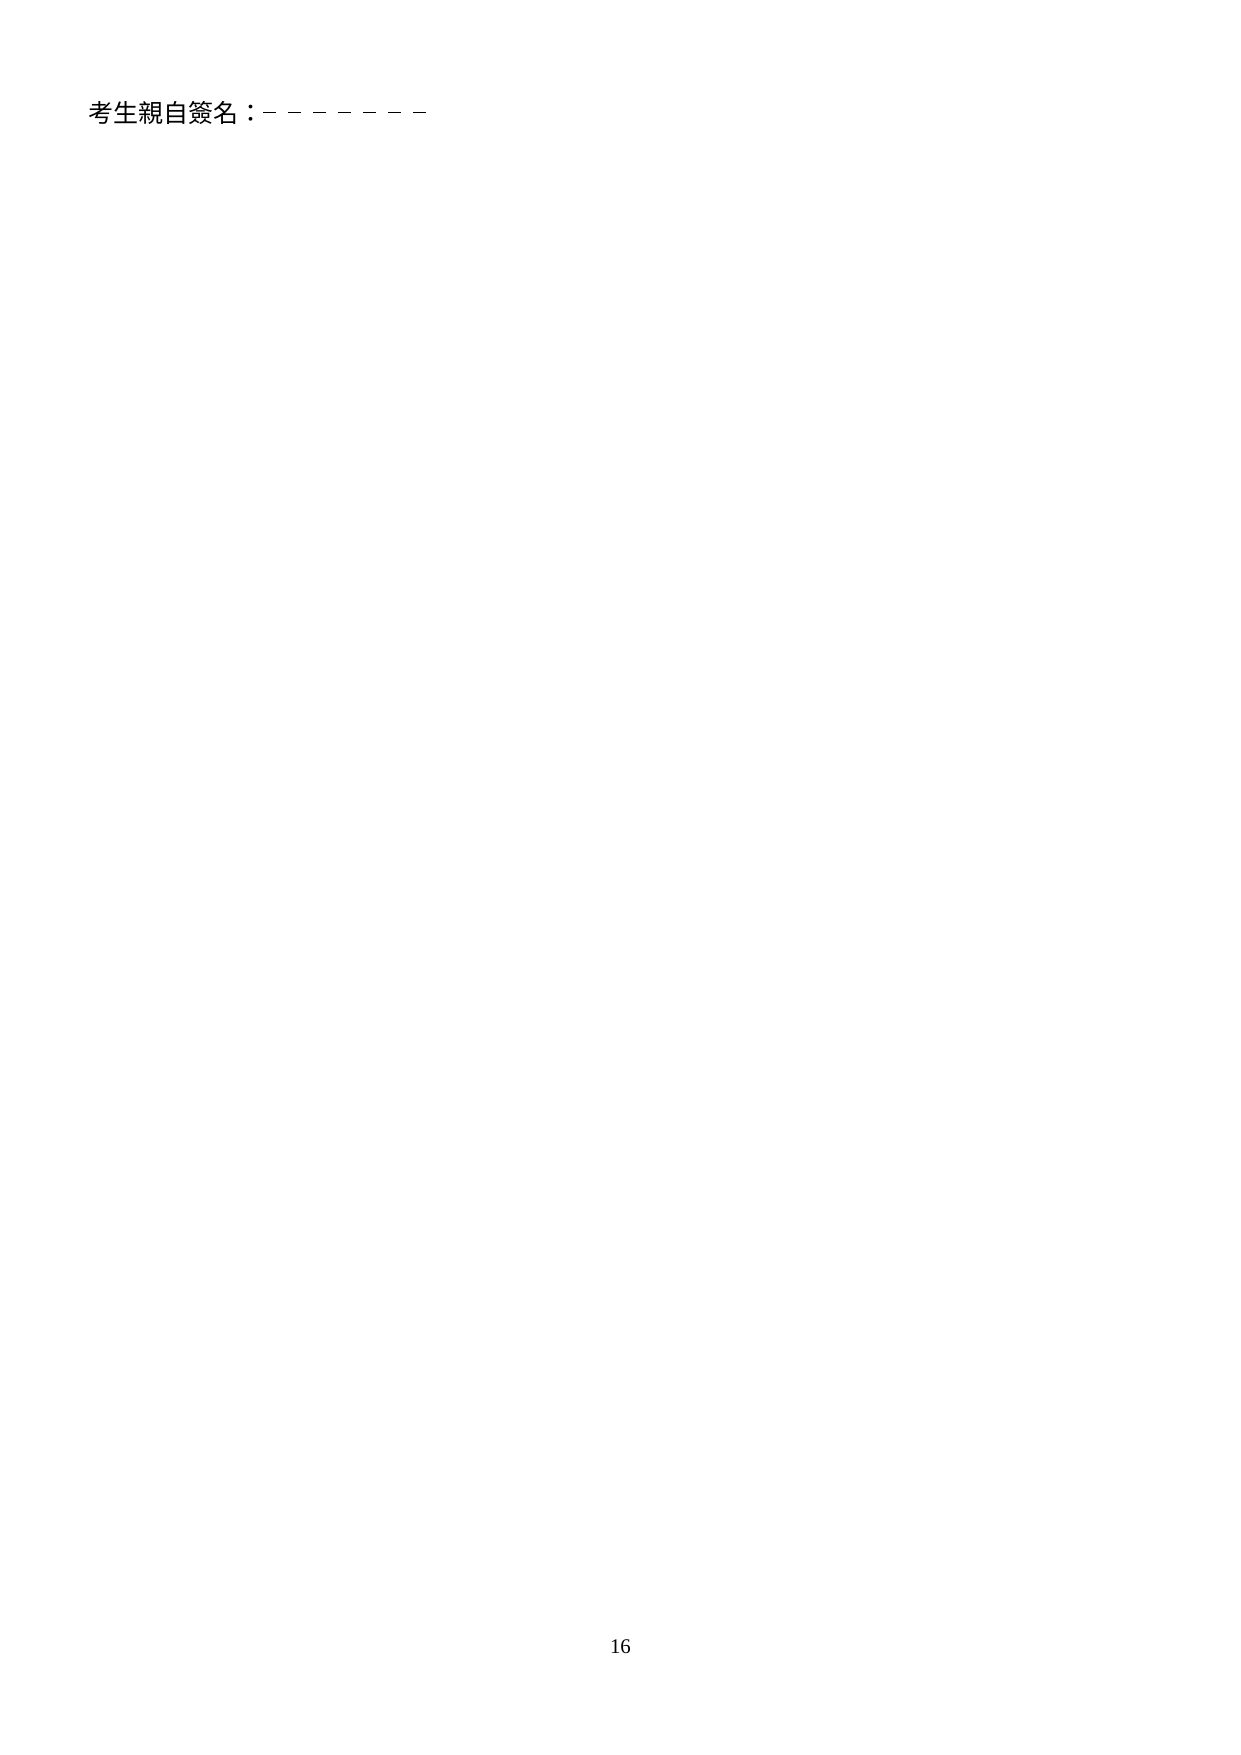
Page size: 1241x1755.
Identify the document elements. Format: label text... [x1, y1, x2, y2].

text 考生親自簽名：╴╴╴╴╴╴╴ [89, 93, 1152, 129]
